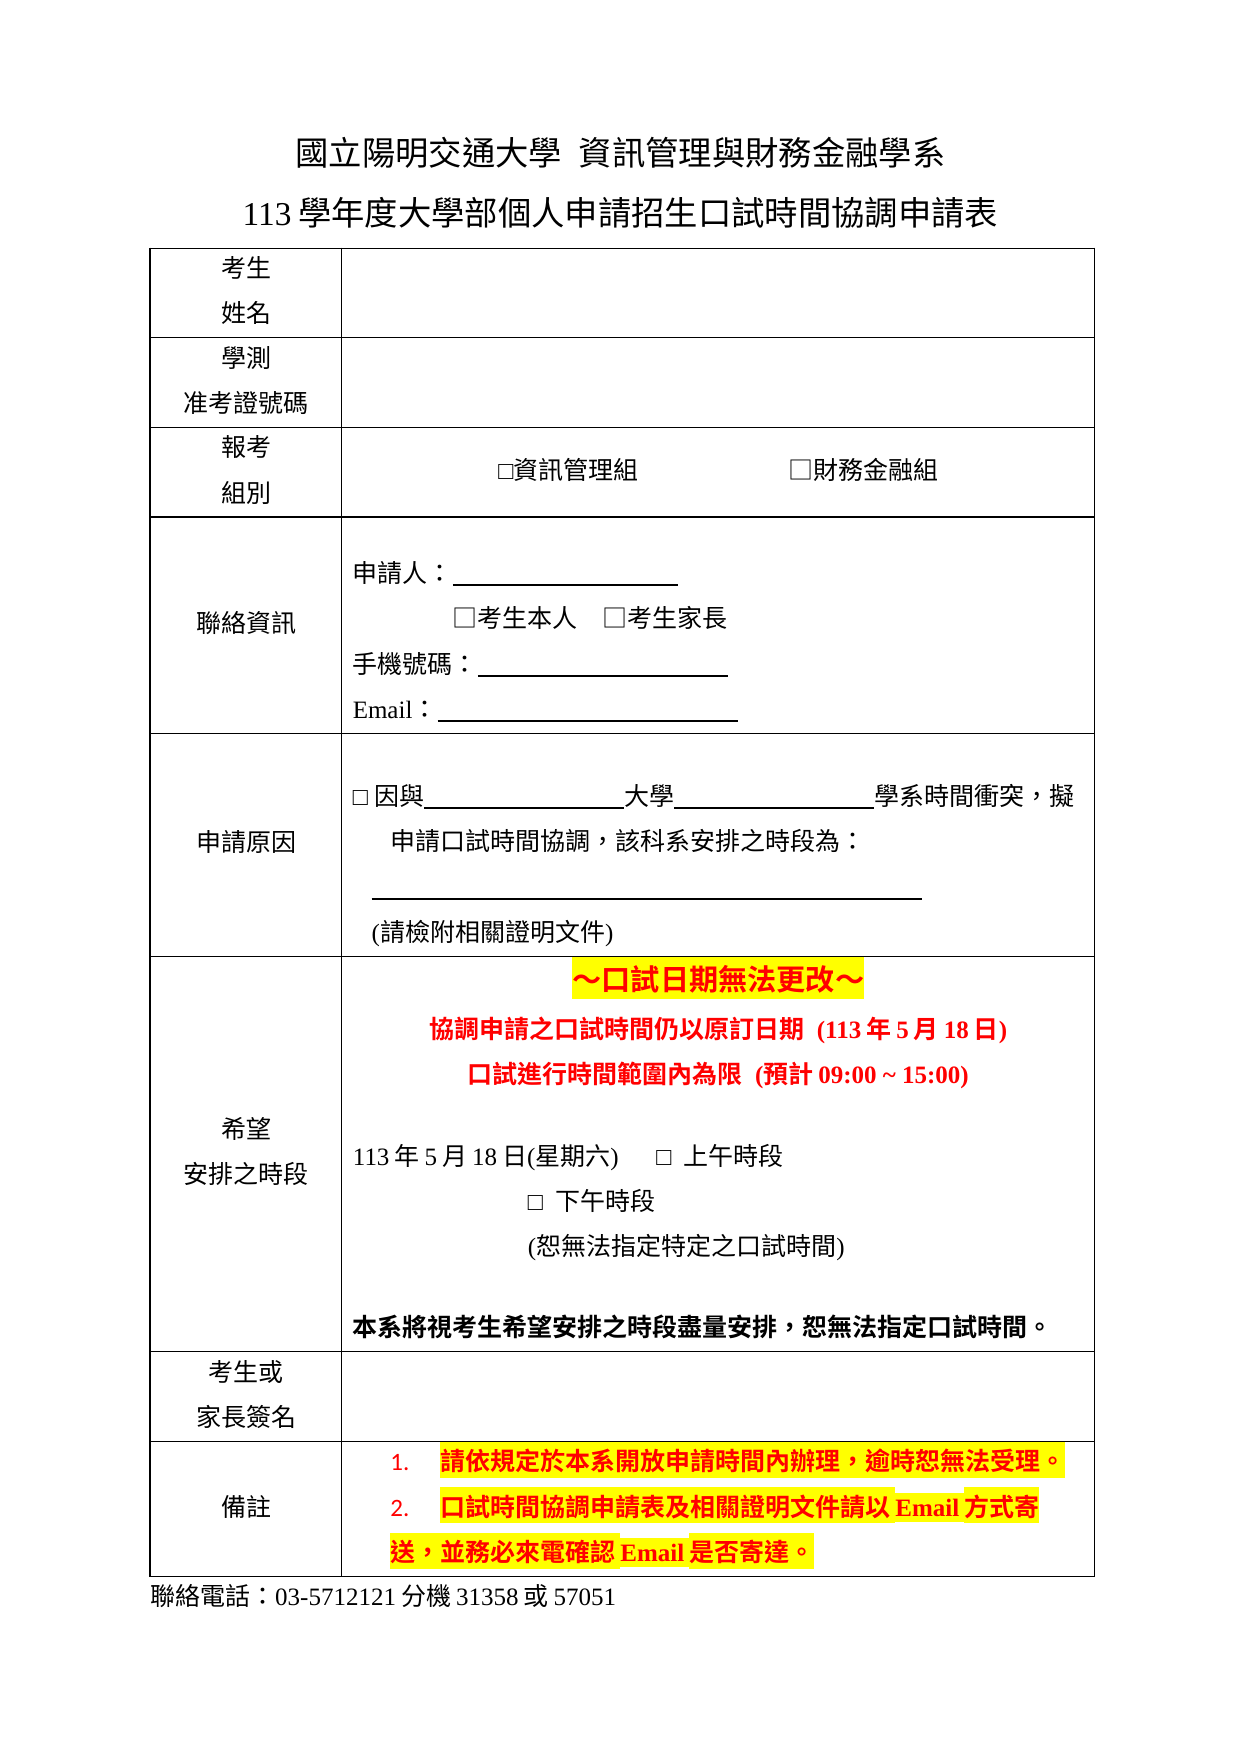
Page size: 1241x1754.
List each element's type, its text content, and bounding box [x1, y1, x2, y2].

table_cell 請依規定於本系開放申請時間內辦理，逾時恕無法受理。 口試時間協調申請表及相關證明文件請以Email方式寄送，並務必來電確認Email是否寄達。 [342, 1442, 1094, 1576]
table_cell 申請人： □考生本人 □考生家長 手機號碼： Email： [342, 518, 1094, 733]
table_header 考生 姓名 [151, 249, 341, 337]
table_cell 申請原因 [151, 734, 341, 956]
table_header [342, 249, 1094, 337]
table_cell [342, 1352, 1094, 1441]
table_cell 希望 安排之時段 [151, 957, 341, 1351]
table_cell 考生或 家長簽名 [151, 1352, 341, 1441]
table_cell □ 因與 大學 學系時間衝突，擬申請口試時間協調，該科系安排之時段為： (請檢附相關證明文件) [342, 734, 1094, 956]
text 113學年度大學部個人申請招生口試時間協調申請表 [150, 187, 1090, 235]
text 國立陽明交通大學 資訊管理與財務金融學系 [150, 127, 1090, 175]
table_cell □資訊管理組 □財務金融組 [342, 428, 1094, 516]
text 聯絡電話：03-5712121分機31358或57051 [150, 1577, 1090, 1613]
table_cell [342, 338, 1094, 427]
table_cell 報考 組別 [151, 428, 341, 516]
table_cell ～口試日期無法更改～ 協調申請之口試時間仍以原訂日期 (113年5月18日) 口試進行時間範圍內為限 (預計09:00 ~ 15:00) 113年5月18日(星期六) □ 上午時段 □ 下午時段 (恕無法指定特定之口試時間) 本系將視考生希望安排之時段盡量安排，恕無法指定口試時間。 [342, 957, 1094, 1351]
table_cell 聯絡資訊 [151, 518, 341, 733]
table_cell 備註 [151, 1442, 341, 1576]
table_cell 學測 准考證號碼 [151, 338, 341, 427]
